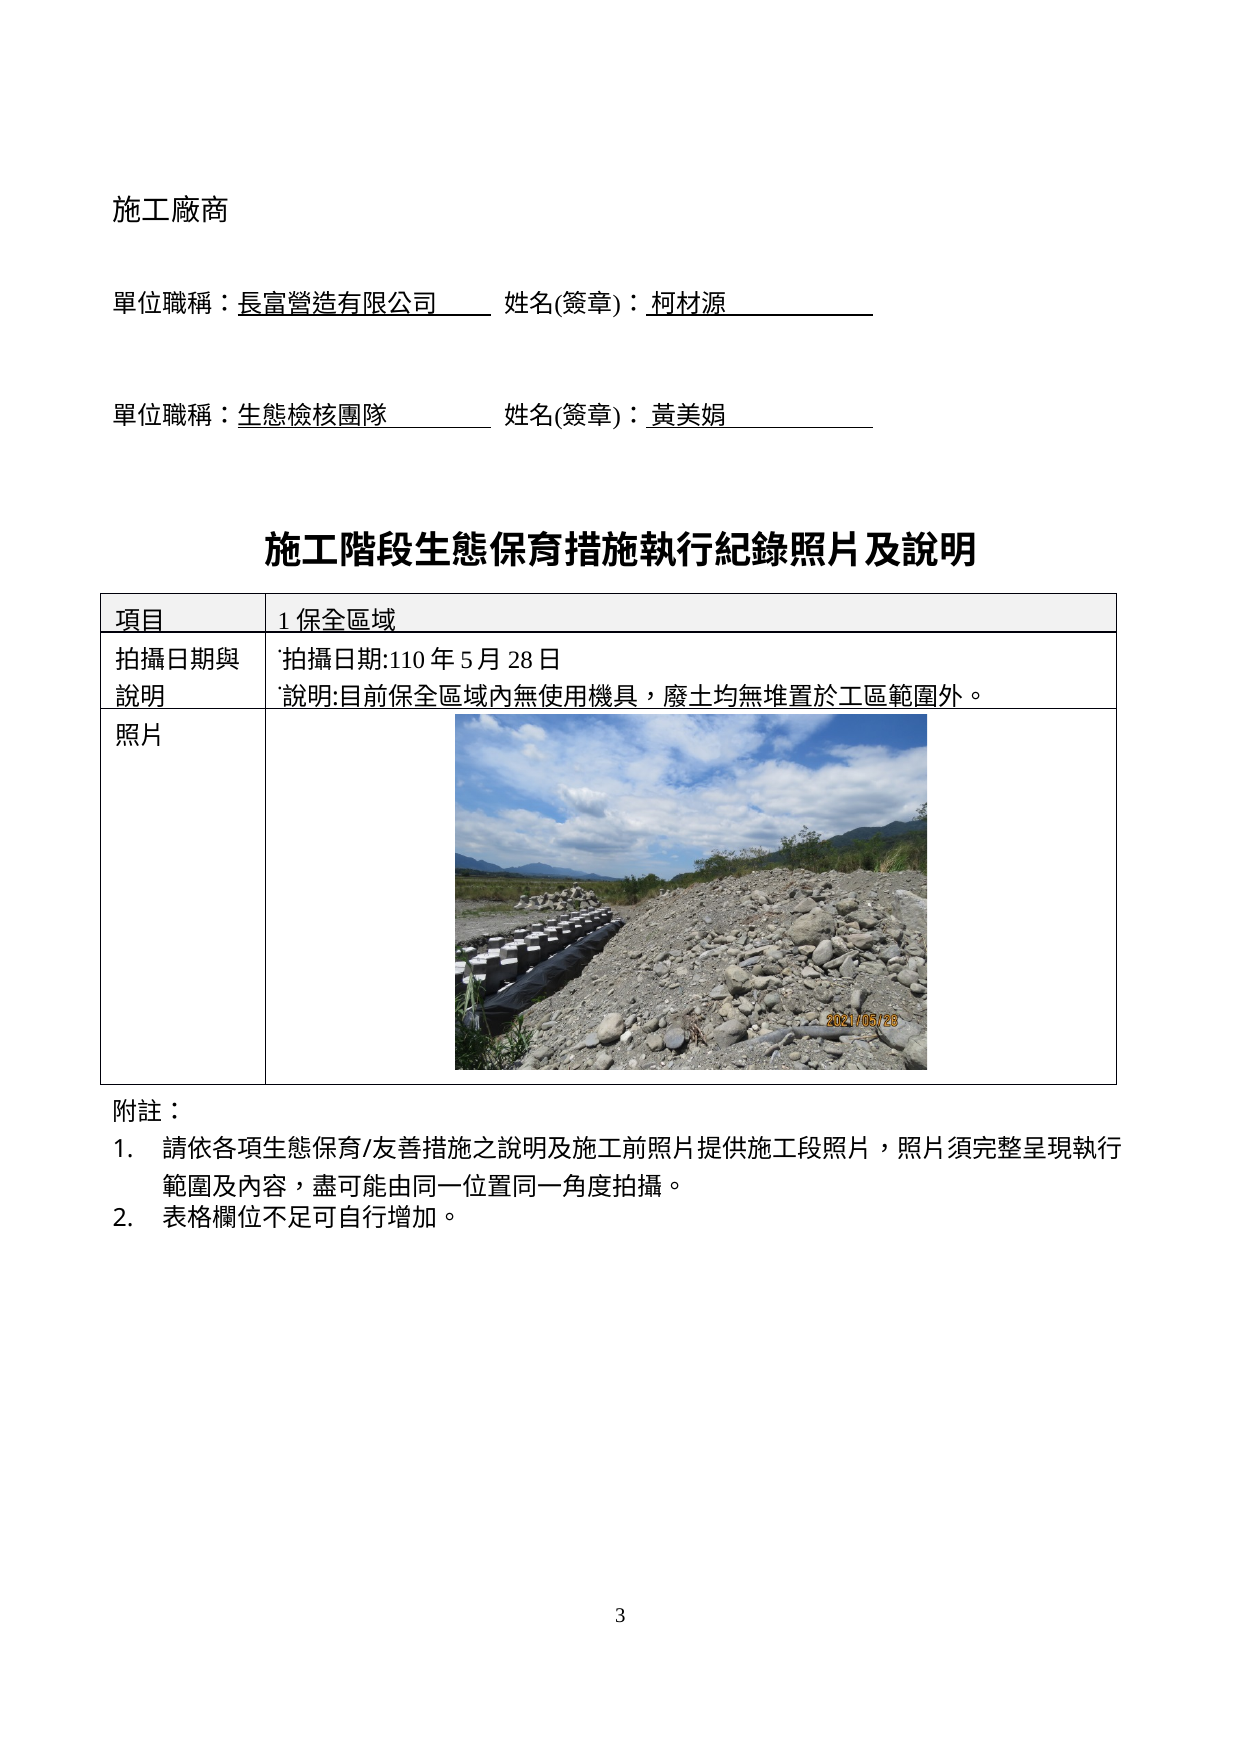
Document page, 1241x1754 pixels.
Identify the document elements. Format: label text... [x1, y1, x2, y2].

text 施工階段生態保育措施執行紀錄照片及說明 [87, 520, 1153, 574]
text 附註： [112, 1084, 1128, 1122]
table_header 1 保全區域 [266, 594, 1116, 631]
table_header 項目 [101, 594, 265, 631]
text 單位職稱：長富營造有限公司 姓名(簽章)： 柯材源 [112, 276, 1128, 314]
table_cell 照片 [101, 709, 265, 1083]
table_cell ˙拍攝日期:110年5月28日 ˙說明:目前保全區域內無使用機具，廢土均無堆置於工區範圍外。 [266, 633, 1116, 707]
table_cell 拍攝日期與說明 [101, 633, 265, 707]
text 單位職稱：生態檢核團隊 姓名(簽章)： 黃美娟 [112, 389, 1128, 426]
table_cell [266, 709, 1116, 1083]
list 表格欄位不足可自行增加。 [112, 1197, 1128, 1233]
text 施工廠商 [112, 164, 1128, 239]
picture [455, 714, 928, 1070]
list 請依各項生態保育/友善措施之說明及施工前照片提供施工段照片，照片須完整呈現執行範圍及內容，盡可能由同一位置同一角度拍攝。 [112, 1122, 1128, 1197]
